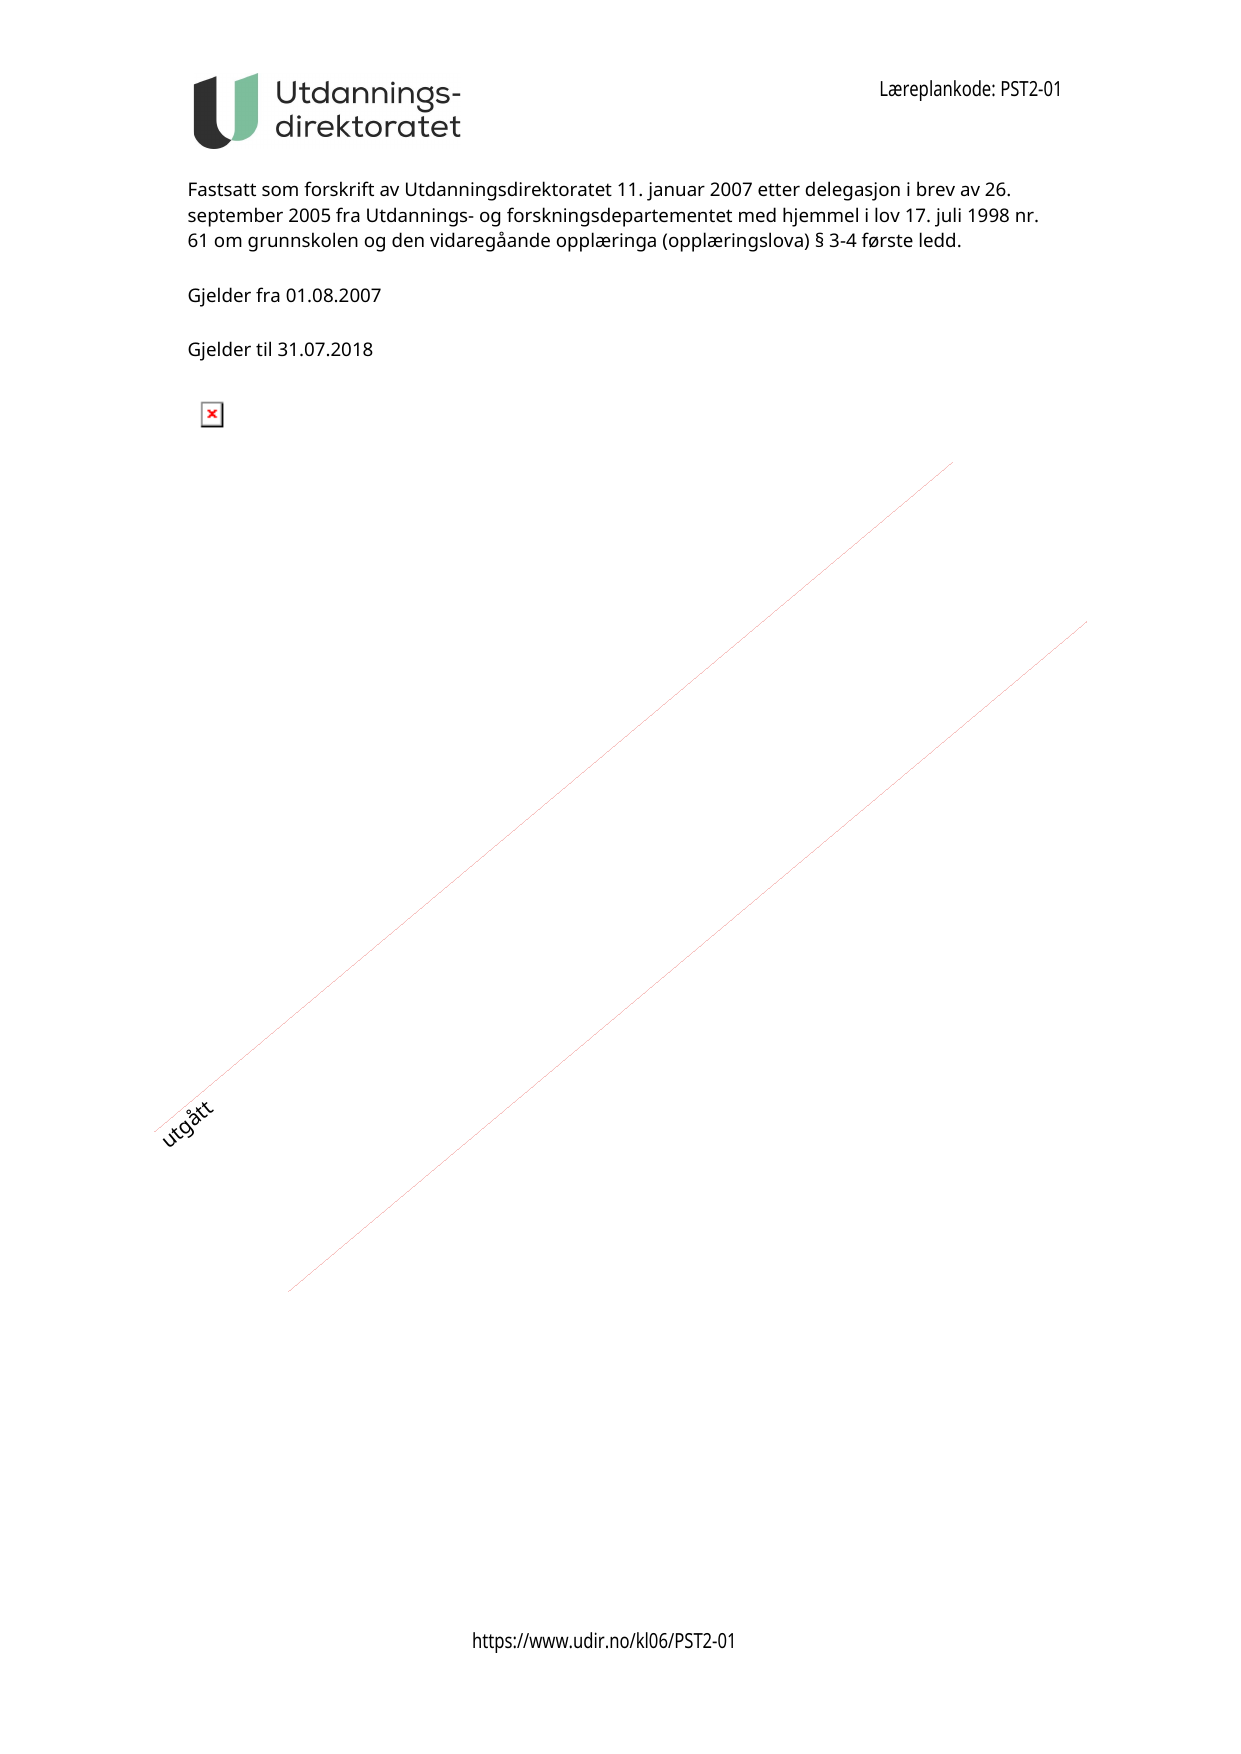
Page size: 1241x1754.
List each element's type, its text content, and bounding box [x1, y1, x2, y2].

picture [187, 391, 238, 442]
text Gjelder fra 01.08.2007 [386, 282, 1053, 308]
picture [193, 73, 461, 149]
text Gjelder til 31.07.2018 [378, 337, 1053, 362]
text Fastsatt som forskrift av Utdanningsdirektoratet 11. januar 2007 etter delegasjon i brev av 26. september 2005 fra Utdannings- og forskningsdepartementet med hjemmel i lov 17. juli 1998 nr. 61 om grunnskolen og den vidaregåande opplæringa (opplæringslova) § 3-4 første ledd. [187, 176, 1053, 253]
